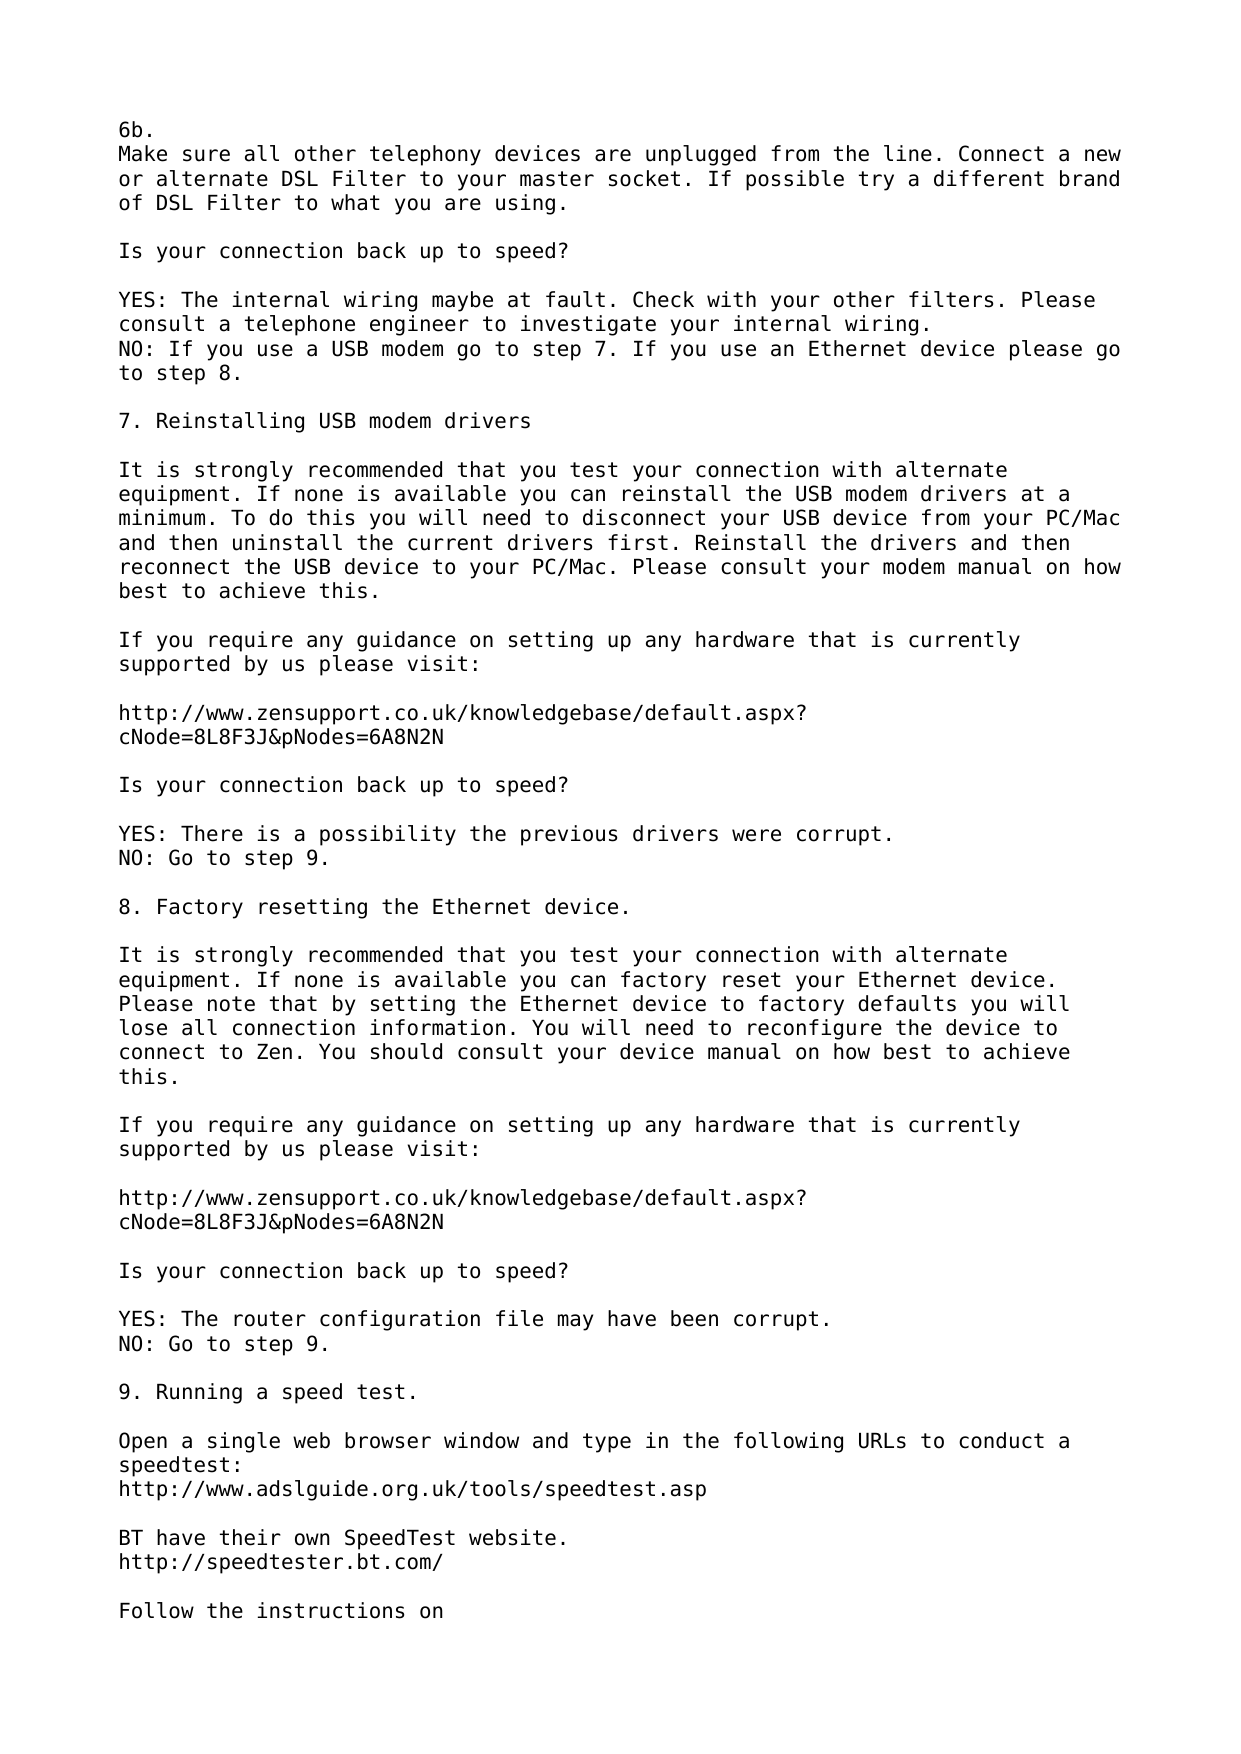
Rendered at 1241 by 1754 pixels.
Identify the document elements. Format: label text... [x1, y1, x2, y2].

text Is your connection back up to speed? [118, 1259, 1122, 1283]
text http://www.zensupport.co.uk/knowledgebase/default.aspx?cNode=8L8F3J&pNodes=6A8N2N [118, 701, 1122, 749]
text 9. Running a speed test. [118, 1380, 1122, 1404]
text NO: If you use a USB modem go to step 7. If you use an Ethernet device please go to step 8. [118, 337, 1122, 385]
text It is strongly recommended that you test your connection with alternate equipment. If none is available you can reinstall the USB modem drivers at a minimum. To do this you will need to disconnect your USB device from your PC/Mac and then uninstall the current drivers first. Reinstall the drivers and then reconnect the USB device to your PC/Mac. Please consult your modem manual on how best to achieve this. [118, 458, 1122, 603]
text 8. Factory resetting the Ethernet device. [118, 895, 1122, 919]
text http://www.zensupport.co.uk/knowledgebase/default.aspx?cNode=8L8F3J&pNodes=6A8N2N [118, 1186, 1122, 1234]
text If you require any guidance on setting up any hardware that is currently supported by us please visit: [118, 628, 1122, 676]
text YES: There is a possibility the previous drivers were corrupt. [118, 822, 1122, 846]
text Follow the instructions on [118, 1599, 1122, 1623]
text 6b. [118, 118, 1122, 142]
text If you require any guidance on setting up any hardware that is currently supported by us please visit: [118, 1113, 1122, 1162]
text Is your connection back up to speed? [118, 773, 1122, 798]
text BT have their own SpeedTest website. [118, 1526, 1122, 1550]
text Make sure all other telephony devices are unplugged from the line. Connect a new or alternate DSL Filter to your master socket. If possible try a different brand of DSL Filter to what you are using. [118, 142, 1122, 215]
text Is your connection back up to speed? [118, 239, 1122, 264]
text http://speedtester.bt.com/ [118, 1550, 1122, 1574]
text Open a single web browser window and type in the following URLs to conduct a speedtest: [118, 1429, 1122, 1477]
text YES: The internal wiring maybe at fault. Check with your other filters. Please consult a telephone engineer to investigate your internal wiring. [118, 288, 1122, 337]
text NO: Go to step 9. [118, 1332, 1122, 1356]
text It is strongly recommended that you test your connection with alternate equipment. If none is available you can factory reset your Ethernet device. Please note that by setting the Ethernet device to factory defaults you will lose all connection information. You will need to reconfigure the device to connect to Zen. You should consult your device manual on how best to achieve this. [118, 943, 1122, 1089]
text NO: Go to step 9. [118, 846, 1122, 871]
text 7. Reinstalling USB modem drivers [118, 409, 1122, 434]
text YES: The router configuration file may have been corrupt. [118, 1307, 1122, 1332]
text http://www.adslguide.org.uk/tools/speedtest.asp [118, 1477, 1122, 1502]
